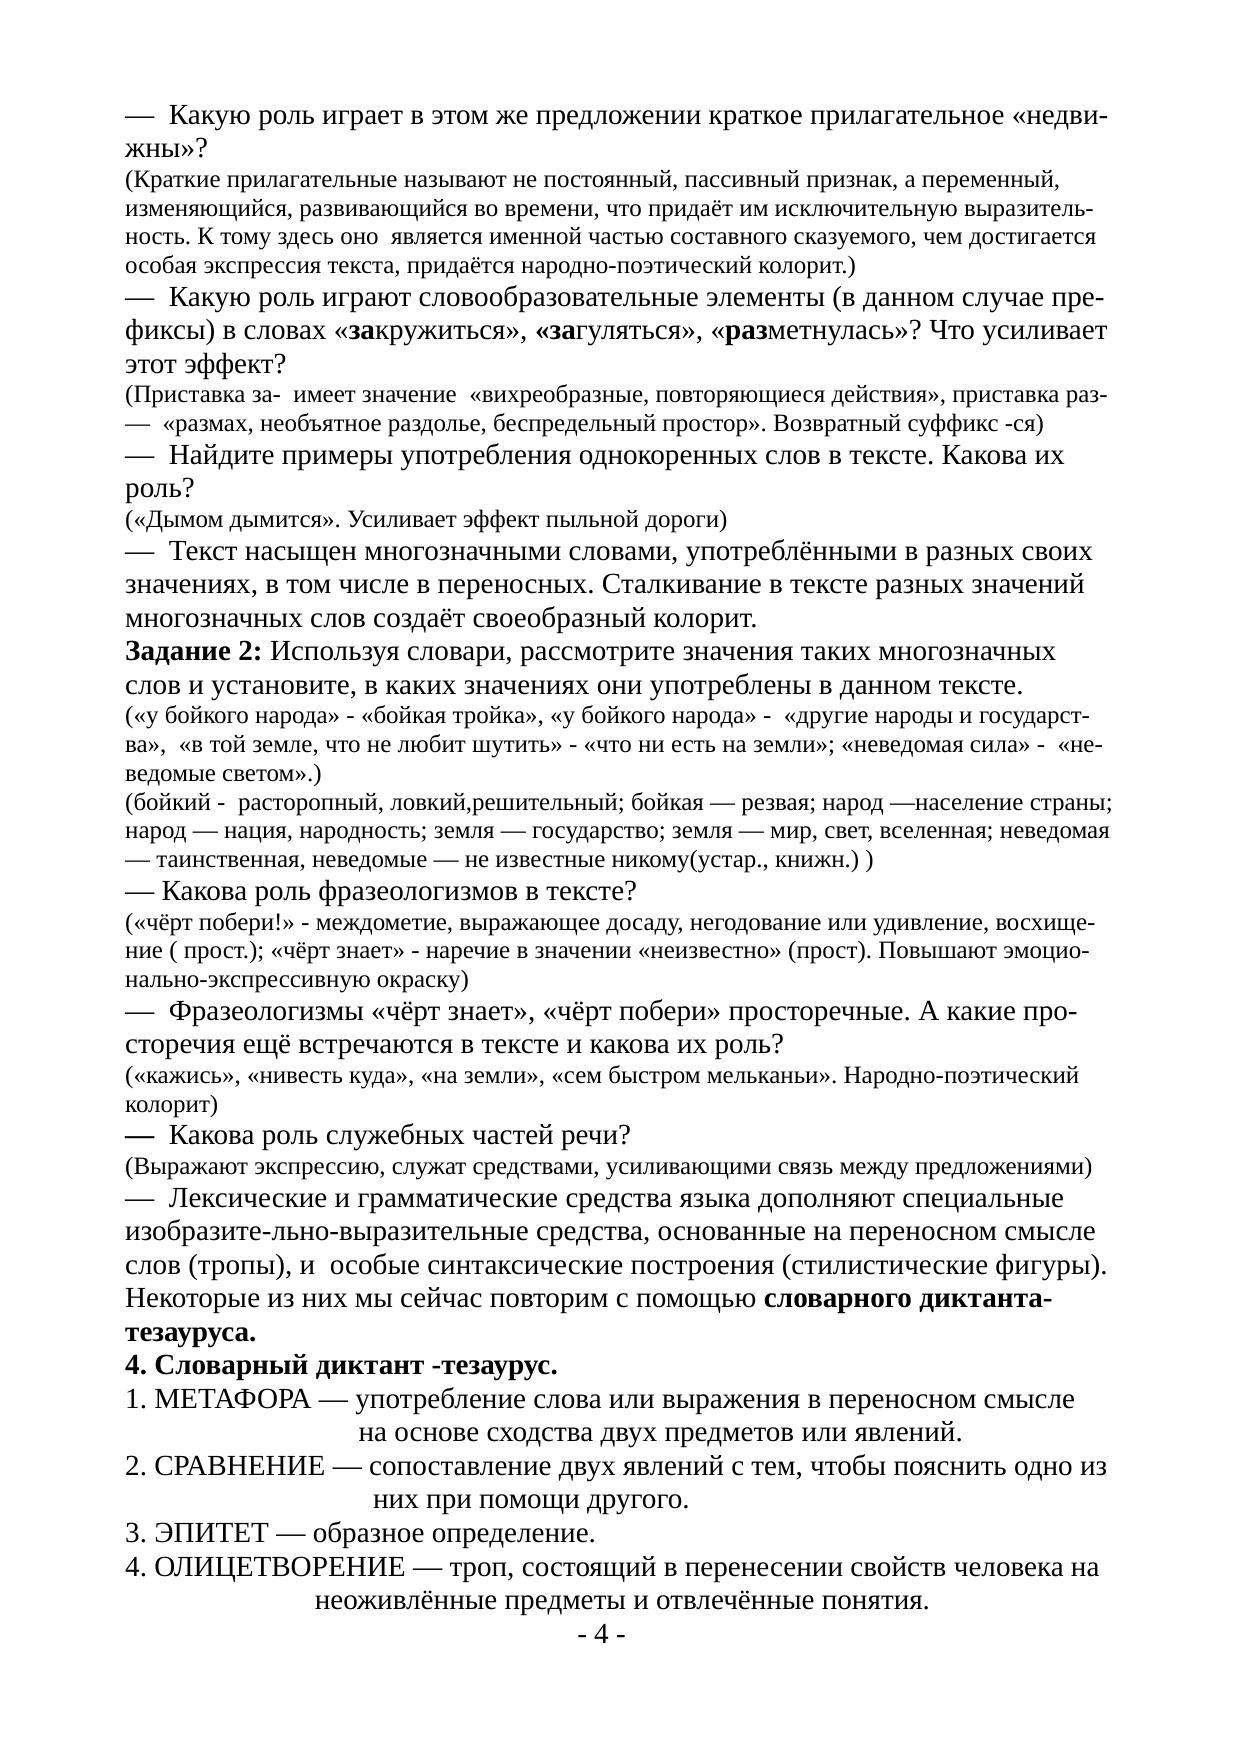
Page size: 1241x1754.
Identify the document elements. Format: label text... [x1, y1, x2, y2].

text - — Какую роль играет в этом же предложении краткое прилагательное «недви- жны»? (Краткие прилагательные называют не постоянный, пассивный признак, а переменный, изменяющийся, развивающийся во времени, что придаёт им исключительную выразитель-ность. К тому здесь оно является именной частью составного сказуемого, чем достигается особая экспрессия текста, придаётся народно-поэтический колорит.) — Какую роль играют словообразовательные элементы (в данном случае пре-фиксы) в словах «закружиться», «загуляться», «разметнулась»? Что усиливает этот эффект? (Приставка за- имеет значение «вихреобразные, повторяющиеся действия», приставка раз- — «размах, необъятное раздолье, беспредельный простор». Возвратный суффикс -ся) — Найдите примеры употребления однокоренных слов в тексте. Какова их роль? («Дымом дымится». Усиливает эффект пыльной дороги) — Текст насыщен многозначными словами, употреблёнными в разных своих значениях, в том числе в переносных. Сталкивание в тексте разных значений многозначных слов создаёт своеобразный колорит. Задание 2: Используя словари, рассмотрите значения таких многозначных слов и установите, в каких значениях они употреблены в данном тексте. («у бойкого народа» - «бойкая тройка», «у бойкого народа» - «другие народы и государст-ва», «в той земле, что не любит шутить» - «что ни есть на земли»; «неведомая сила» - «не- ведомые светом».) (бойкий - расторопный, ловкий,решительный; бойкая — резвая; народ —население страны; народ — нация, народность; земля — государство; земля — мир, свет, вселенная; неведомая — таинственная, неведомые — не известные никому(устар., книжн.) ) — Какова роль фразеологизмов в тексте? («чёрт побери!» - междометие, выражающее досаду, негодование или удивление, восхище-ние ( прост.); «чёрт знает» - наречие в значении «неизвестно» (прост). Повышают эмоцио-нально-экспрессивную окраску) — Фразеологизмы «чёрт знает», «чёрт побери» просторечные. А какие про-сторечия ещё встречаются в тексте и какова их роль? («кажись», «нивесть куда», «на земли», «сем быстром мельканьи». Народно-поэтический колорит) — Какова роль служебных частей речи? (Выражают экспрессию, служат средствами, усиливающими связь между предложениями) — Лексические и грамматические средства языка дополняют специальные изобразите-льно-выразительные средства, основанные на переносном смысле слов (тропы), и особые синтаксические построения (стилистические фигуры). Некоторые из них мы сейчас повторим с помощью словарного диктанта-тезауруса. 4. Словарный диктант -тезаурус. 1. МЕТАФОРА — употребление слова или выражения в переносном смысле на основе сходства двух предметов или явлений. 2. СРАВНЕНИЕ — сопоставление двух явлений с тем, чтобы пояснить одно из [125, 97, 1114, 1482]
text них при помощи другого. 3. ЭПИТЕТ — образное определение. 4. ОЛИЦЕТВОРЕНИЕ — троп, состоящий в перенесении свойств человека на [125, 1482, 1114, 1582]
text неоживлённые предметы и отвлечённые понятия. - 4 [125, 1582, 1114, 1649]
